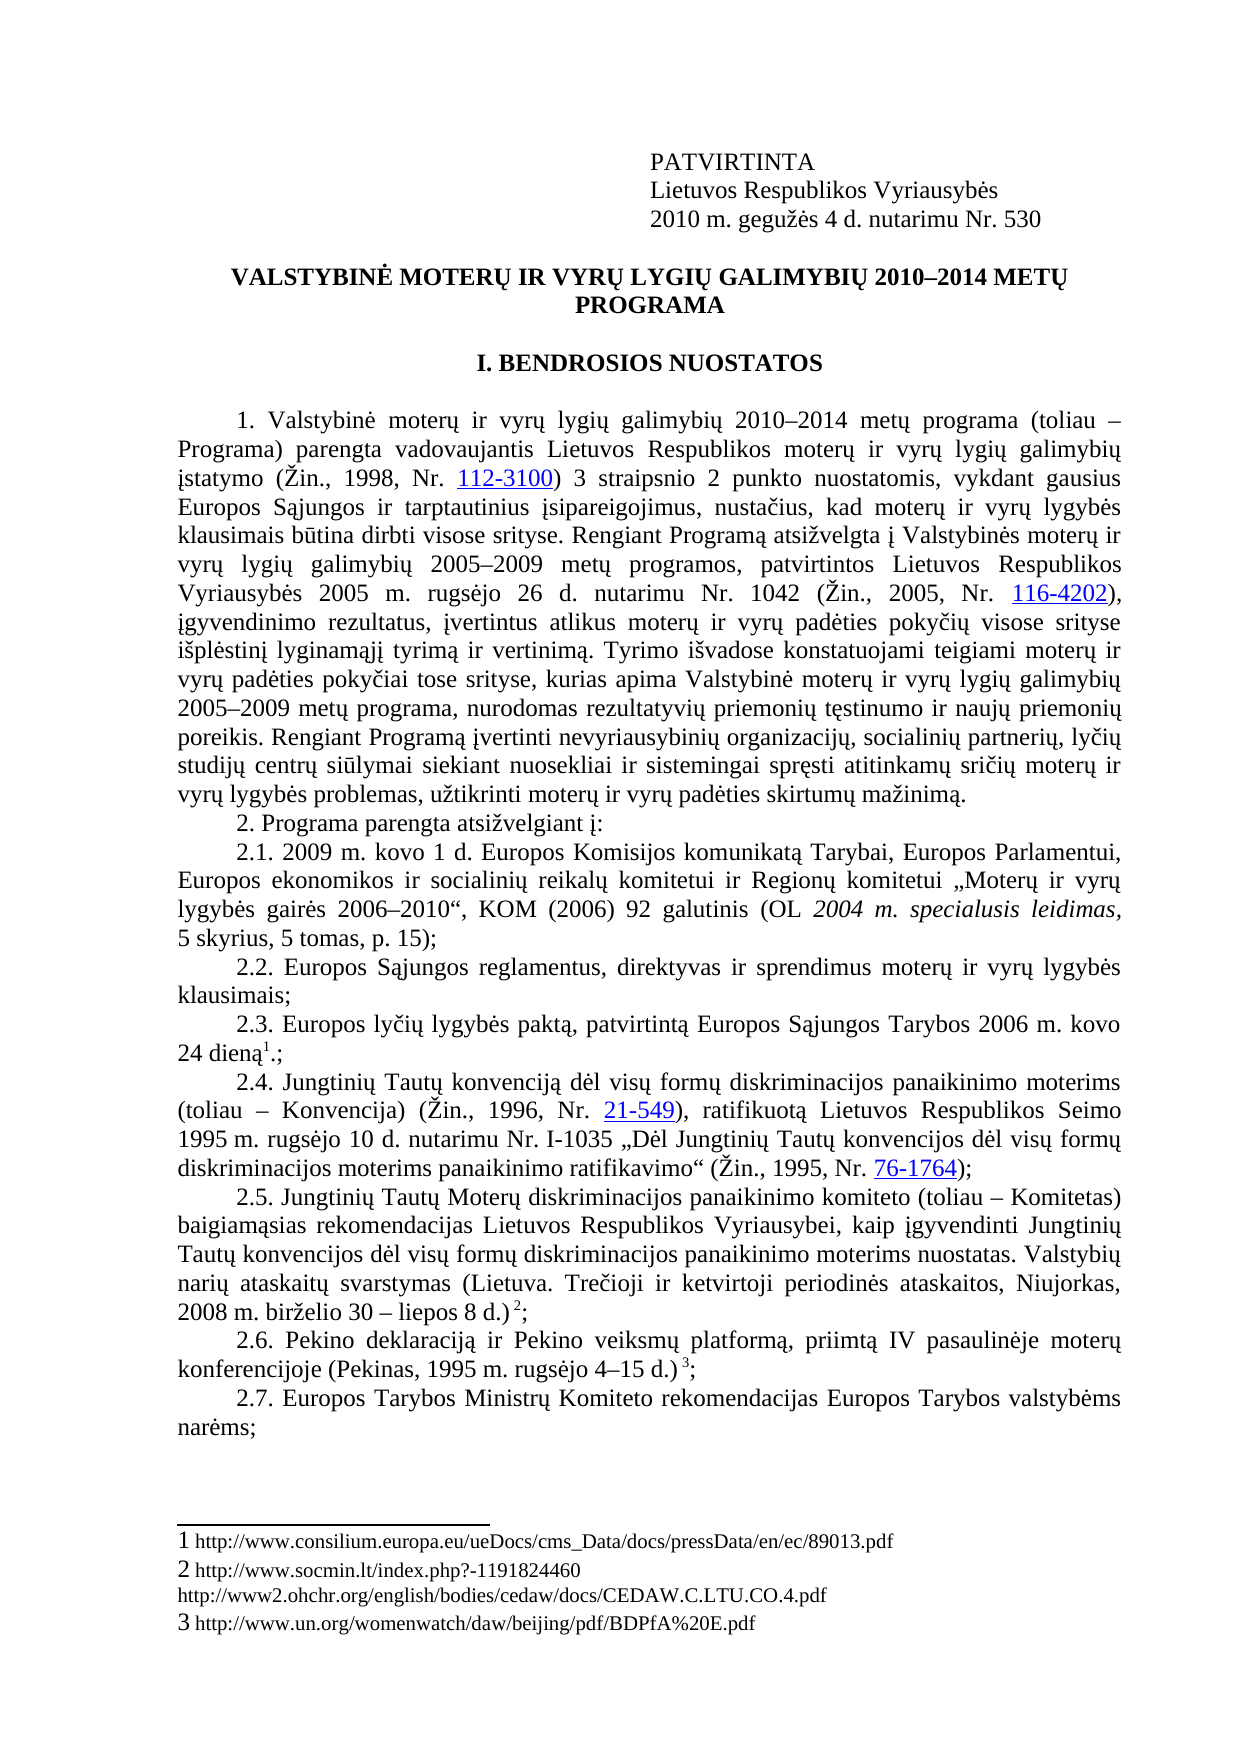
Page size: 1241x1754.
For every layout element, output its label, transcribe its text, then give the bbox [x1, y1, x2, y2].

text 2.7. Europos Tarybos Ministrų Komiteto rekomendacijas Europos Tarybos valstybėms narėms; [177, 1383, 1122, 1441]
text 1. Valstybinė moterų ir vyrų lygių galimybių 2010–2014 metų programa (toliau – Programa) parengta vadovaujantis Lietuvos Respublikos moterų ir vyrų lygių galimybių įstatymo (Žin., 1998, Nr. 112-3100) 3 straipsnio 2 punkto nuostatomis, vykdant gausius Europos Sąjungos ir tarptautinius įsipareigojimus, nustačius, kad moterų ir vyrų lygybės klausimais būtina dirbti visose srityse. Rengiant Programą atsižvelgta į Valstybinės moterų ir vyrų lygių galimybių 2005–2009 metų programos, patvirtintos Lietuvos Respublikos Vyriausybės 2005 m. rugsėjo 26 d. nutarimu Nr. 1042 (Žin., 2005, Nr. 116-4202), įgyvendinimo rezultatus, įvertintus atlikus moterų ir vyrų padėties pokyčių visose srityse išplėstinį lyginamąjį tyrimą ir vertinimą. Tyrimo išvadose konstatuojami teigiami moterų ir vyrų padėties pokyčiai tose srityse, kurias apima Valstybinė moterų ir vyrų lygių galimybių 2005–2009 metų programa, nurodomas rezultatyvių priemonių tęstinumo ir naujų priemonių poreikis. Rengiant Programą įvertinti nevyriausybinių organizacijų, socialinių partnerių, lyčių studijų centrų siūlymai siekiant nuosekliai ir sistemingai spręsti atitinkamų sričių moterų ir vyrų lygybės problemas, užtikrinti moterų ir vyrų padėties skirtumų mažinimą. [177, 406, 1122, 808]
text 2. Programa parengta atsižvelgiant į: [177, 808, 1122, 837]
text 2.6. Pekino deklaraciją ir Pekino veiksmų platformą, priimtą IV pasaulinėje moterų konferencijoje (Pekinas, 1995 m. rugsėjo 4–15 d.) ; [177, 1326, 1122, 1383]
text 2.1. 2009 m. kovo 1 d. Europos Komisijos komunikatą Tarybai, Europos Parlamentui, Europos ekonomikos ir socialinių reikalų komitetui ir Regionų komitetui „Moterų ir vyrų lygybės gairės 2006–2010“, KOM (2006) 92 galutinis (OL 2004 m. specialusis leidimas, 5 skyrius, 5 tomas, p. 15); [177, 837, 1122, 952]
text 2.3. Europos lyčių lygybės paktą, patvirtintą Europos Sąjungos Tarybos 2006 m. kovo 24 dieną.; [177, 1009, 1122, 1067]
text http://www.consilium.europa.eu/ueDocs/cms_Data/docs/pressData/en/ec/89013.pdf [177, 1526, 1122, 1554]
text 2010 m. gegužės 4 d. nutarimu Nr. 530 [650, 204, 1122, 233]
text 2.2. Europos Sąjungos reglamentus, direktyvas ir sprendimus moterų ir vyrų lygybės klausimais; [177, 952, 1122, 1009]
text I. BENDROSIOS NUOSTATOS [177, 348, 1122, 377]
text Lietuvos Respublikos Vyriausybės [650, 176, 1122, 204]
text http://www.un.org/womenwatch/daw/beijing/pdf/BDPfA%20E.pdf [177, 1607, 1122, 1636]
text 2.4. Jungtinių Tautų konvenciją dėl visų formų diskriminacijos panaikinimo moterims (toliau – Konvencija) (Žin., 1996, Nr. 21-549), ratifikuotą Lietuvos Respublikos Seimo 1995 m. rugsėjo 10 d. nutarimu Nr. I-1035 „Dėl Jungtinių Tautų konvencijos dėl visų formų diskriminacijos moterims panaikinimo ratifikavimo“ (Žin., 1995, Nr. 76-1764); [177, 1067, 1122, 1182]
text 2.5. Jungtinių Tautų Moterų diskriminacijos panaikinimo komiteto (toliau – Komitetas) baigiamąsias rekomendacijas Lietuvos Respublikos Vyriausybei, kaip įgyvendinti Jungtinių Tautų konvencijos dėl visų formų diskriminacijos panaikinimo moterims nuostatas. Valstybių narių ataskaitų svarstymas (Lietuva. Trečioji ir ketvirtoji periodinės ataskaitos, Niujorkas, 2008 m. birželio 30 – liepos 8 d.) ; [177, 1182, 1122, 1326]
text http://www.socmin.lt/index.php?-1191824460 http://www2.ohchr.org/english/bodies/cedaw/docs/CEDAW.C.LTU.CO.4.pdf [177, 1554, 1122, 1607]
text valstybinė moterų ir vyrų lygių galimybių 2010–2014 metų programa [177, 262, 1122, 319]
text Patvirtinta [650, 147, 1122, 176]
